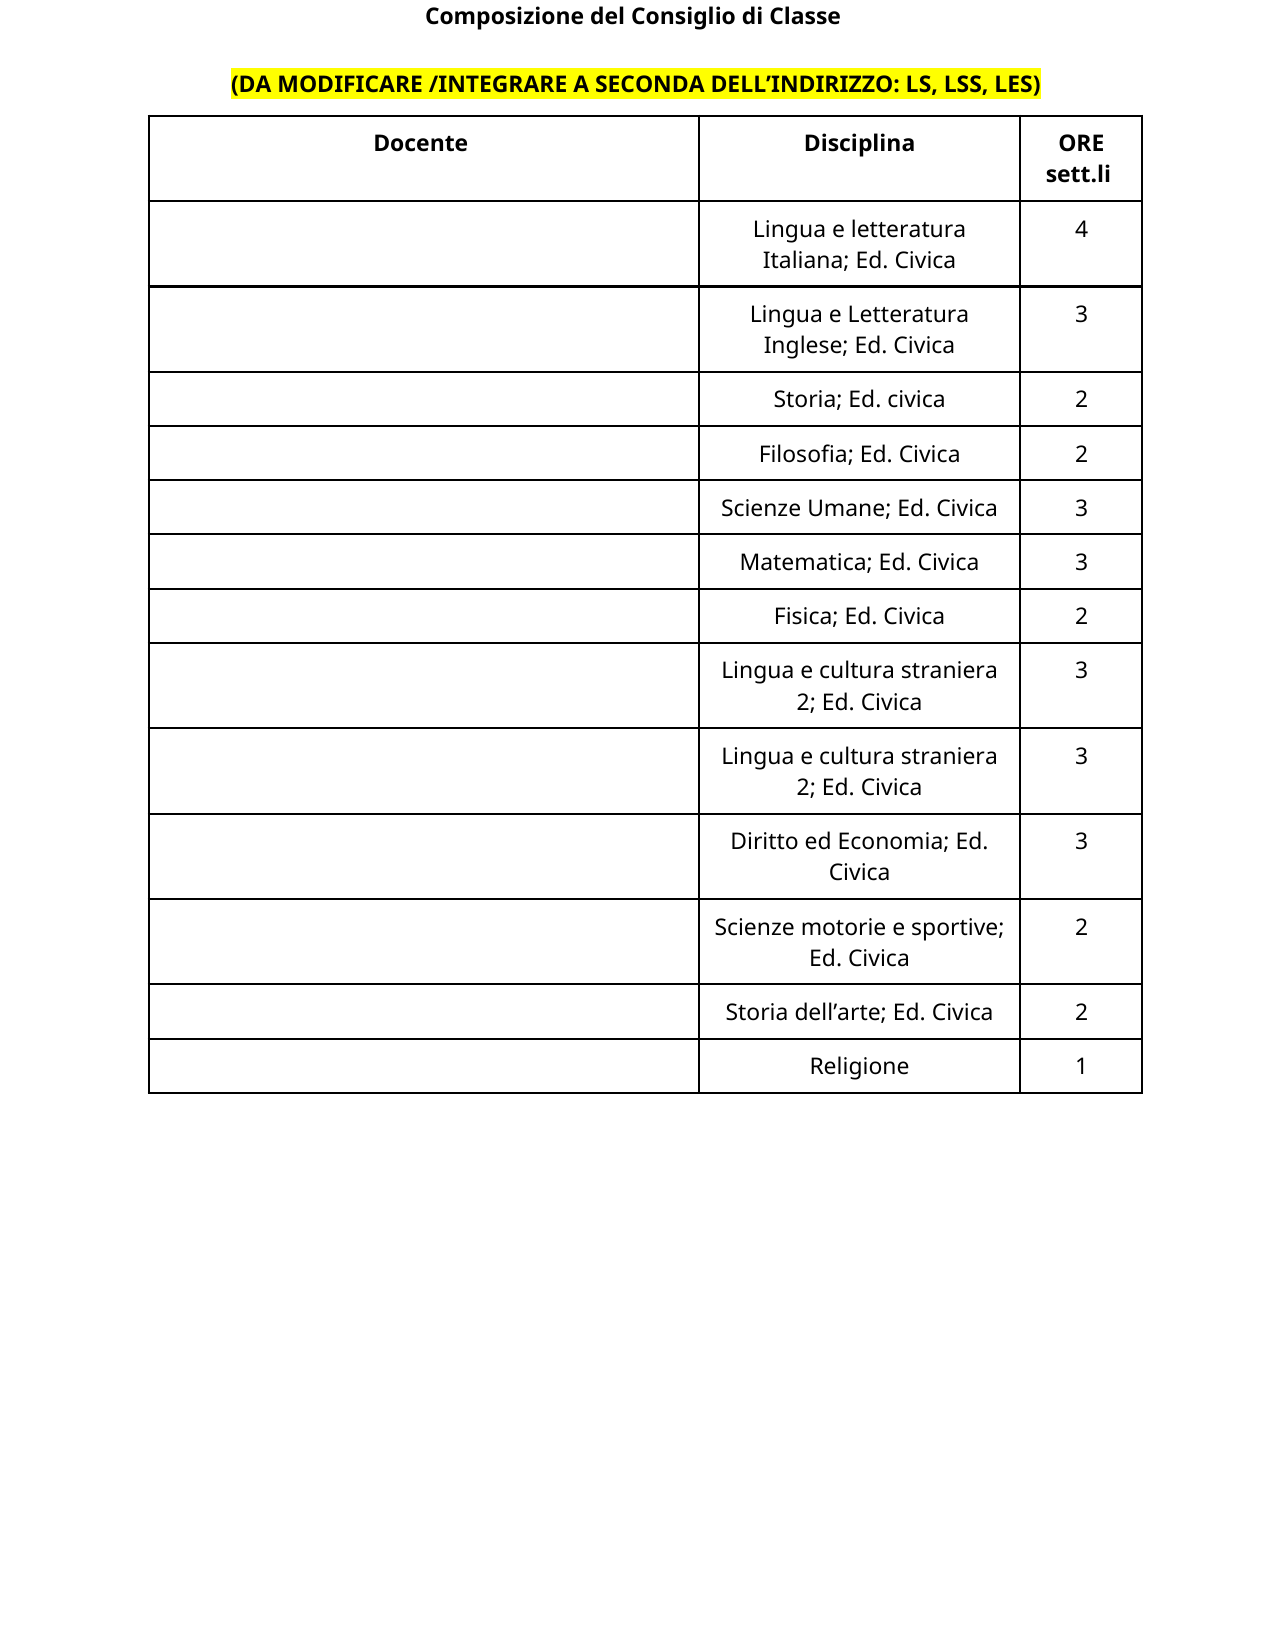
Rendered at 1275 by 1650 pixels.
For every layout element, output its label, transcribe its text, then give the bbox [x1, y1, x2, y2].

table_cell Scienze motorie e sportive; Ed. Civica [700, 900, 1019, 983]
table_cell 3 [1021, 729, 1141, 812]
table_cell Scienze Umane; Ed. Civica [700, 481, 1019, 533]
table_cell [150, 427, 698, 479]
table_header Disciplina [700, 117, 1019, 200]
table_cell 3 [1021, 815, 1141, 898]
table_cell [150, 985, 698, 1037]
table_cell Storia dell’arte; Ed. Civica [700, 985, 1019, 1037]
table_cell Diritto ed Economia; Ed. Civica [700, 815, 1019, 898]
table_cell [150, 481, 698, 533]
table_cell [150, 202, 698, 285]
table_cell [150, 590, 698, 642]
table_cell 1 [1021, 1040, 1141, 1092]
table_cell 2 [1021, 373, 1141, 425]
table_cell 3 [1021, 644, 1141, 727]
table_cell [150, 535, 698, 587]
table_cell 2 [1021, 427, 1141, 479]
table_cell Lingua e cultura straniera 2; Ed. Civica [700, 729, 1019, 812]
table_cell [150, 1040, 698, 1092]
table_cell Religione [700, 1040, 1019, 1092]
table_cell 3 [1021, 535, 1141, 587]
table_cell Fisica; Ed. Civica [700, 590, 1019, 642]
table_cell Storia; Ed. civica [700, 373, 1019, 425]
table_cell [150, 288, 698, 371]
table_cell Filosofia; Ed. Civica [700, 427, 1019, 479]
table_cell [150, 815, 698, 898]
text (DA MODIFICARE /INTEGRARE A SECONDA DELL’INDIRIZZO: LS, LSS, LES) [147, 68, 1125, 99]
table_cell Matematica; Ed. Civica [700, 535, 1019, 587]
table_cell Lingua e Letteratura Inglese; Ed. Civica [700, 288, 1019, 371]
text Composizione del Consiglio di Classe [147, 0, 1125, 31]
table_header ORE sett.li [1021, 117, 1141, 200]
table_cell Lingua e letteratura Italiana; Ed. Civica [700, 202, 1019, 285]
table_cell 2 [1021, 985, 1141, 1037]
table_cell [150, 729, 698, 812]
table_cell 3 [1021, 481, 1141, 533]
table_cell [150, 900, 698, 983]
table_cell 3 [1021, 288, 1141, 371]
table_cell 2 [1021, 590, 1141, 642]
table_cell 4 [1021, 202, 1141, 285]
table_cell [150, 644, 698, 727]
table_cell [150, 373, 698, 425]
table_cell 2 [1021, 900, 1141, 983]
table_header Docente [150, 117, 698, 200]
table_cell Lingua e cultura straniera 2; Ed. Civica [700, 644, 1019, 727]
